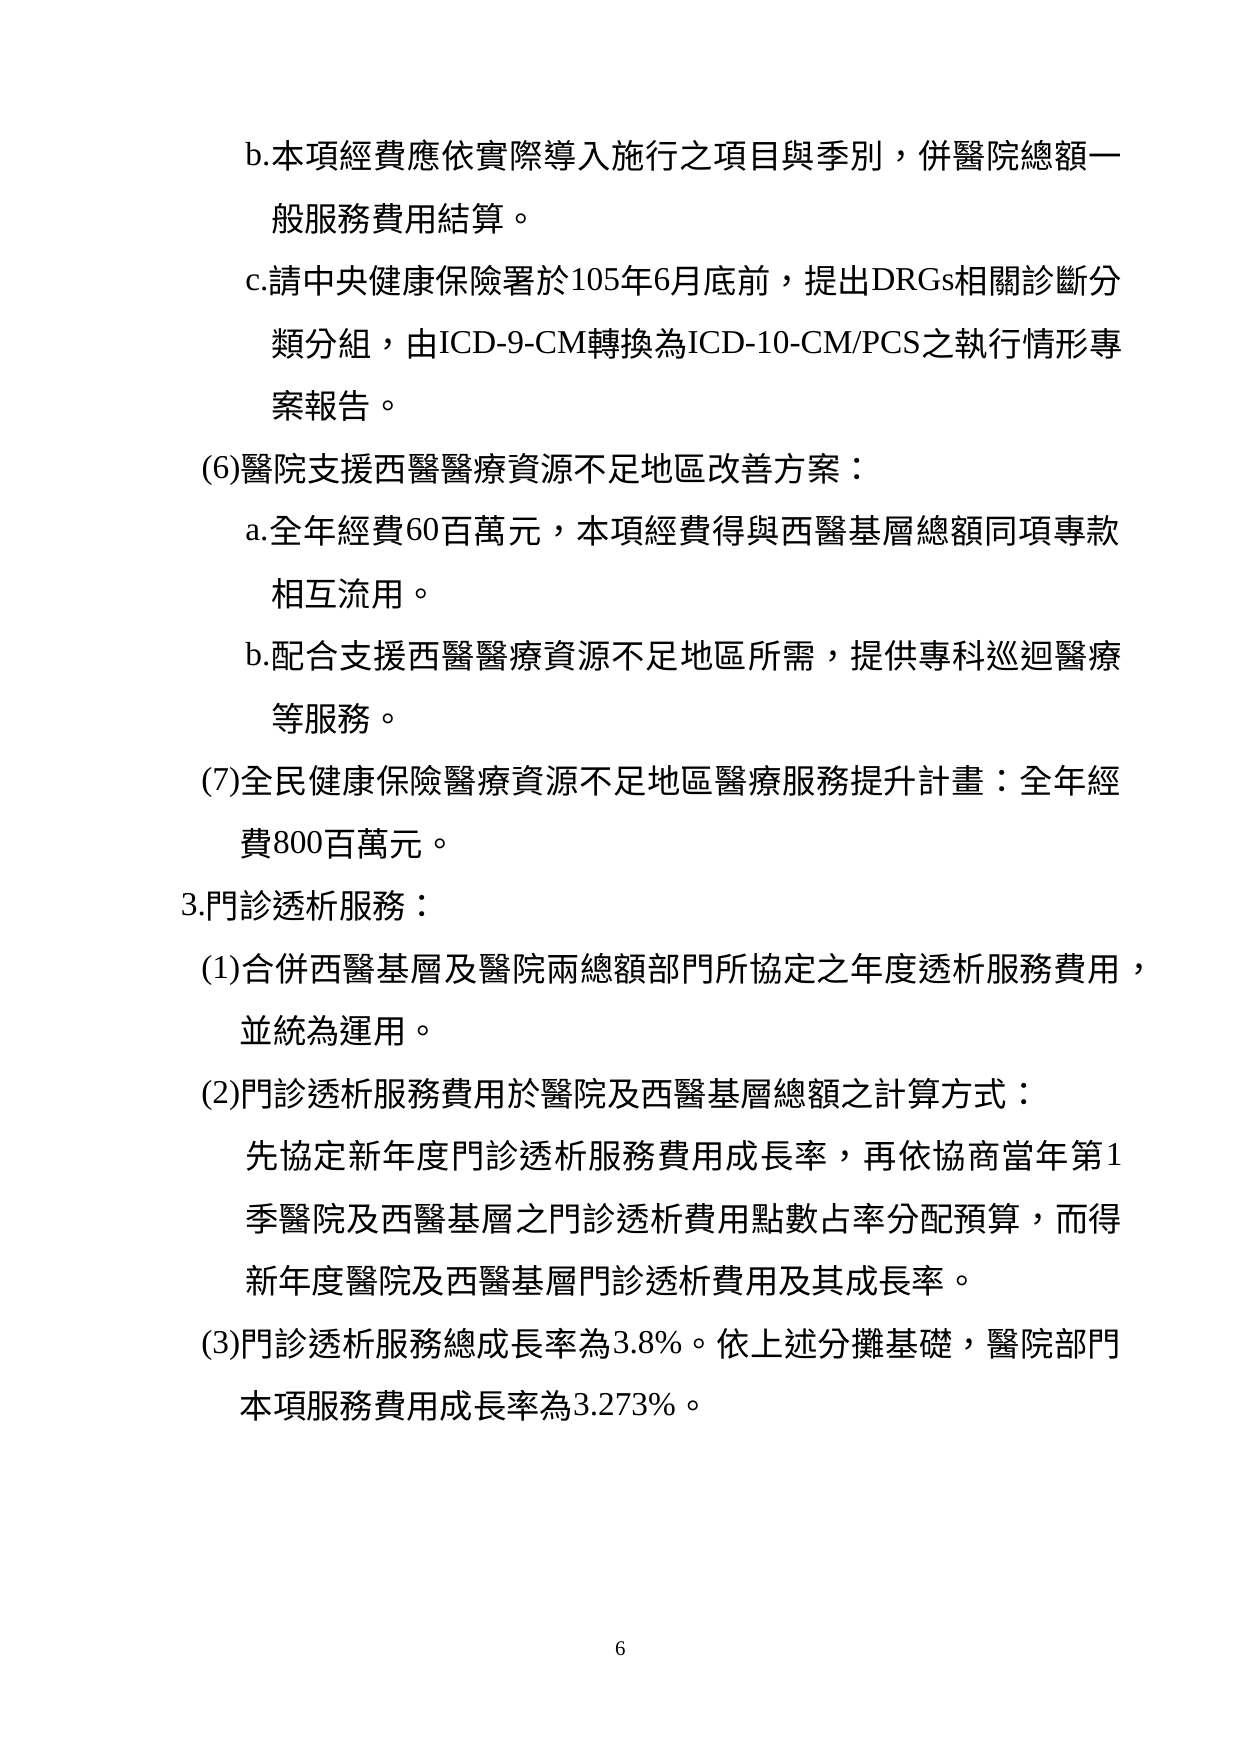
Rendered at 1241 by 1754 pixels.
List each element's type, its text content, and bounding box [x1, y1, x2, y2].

text 3.門診透析服務： [181, 862, 1122, 925]
text (3)門診透析服務總成長率為3.8%。依上述分攤基礎，醫院部門本項服務費用成長率為3.273%。 [201, 1300, 1122, 1425]
text (7)全民健康保險醫療資源不足地區醫療服務提升計畫：全年經費800百萬元。 [201, 737, 1122, 862]
text b.配合支援西醫醫療資源不足地區所需，提供專科巡迴醫療等服務。 [245, 612, 1122, 737]
text a.全年經費60百萬元，本項經費得與西醫基層總額同項專款相互流用。 [245, 487, 1122, 612]
text (6)醫院支援西醫醫療資源不足地區改善方案： [201, 425, 1122, 487]
text b.本項經費應依實際導入施行之項目與季別，併醫院總額一般服務費用結算。 [245, 112, 1122, 237]
text c.請中央健康保險署於105年6月底前，提出DRGs相關診斷分類分組，由ICD-9-CM轉換為ICD-10-CM/PCS之執行情形專案報告。 [245, 237, 1122, 425]
text (2)門診透析服務費用於醫院及西醫基層總額之計算方式： [201, 1050, 1122, 1112]
text 先協定新年度門診透析服務費用成長率，再依協商當年第1季醫院及西醫基層之門診透析費用點數占率分配預算，而得新年度醫院及西醫基層門診透析費用及其成長率。 [245, 1112, 1122, 1300]
text (1)合併西醫基層及醫院兩總額部門所協定之年度透析服務費用，並統為運用。 [201, 925, 1122, 1050]
